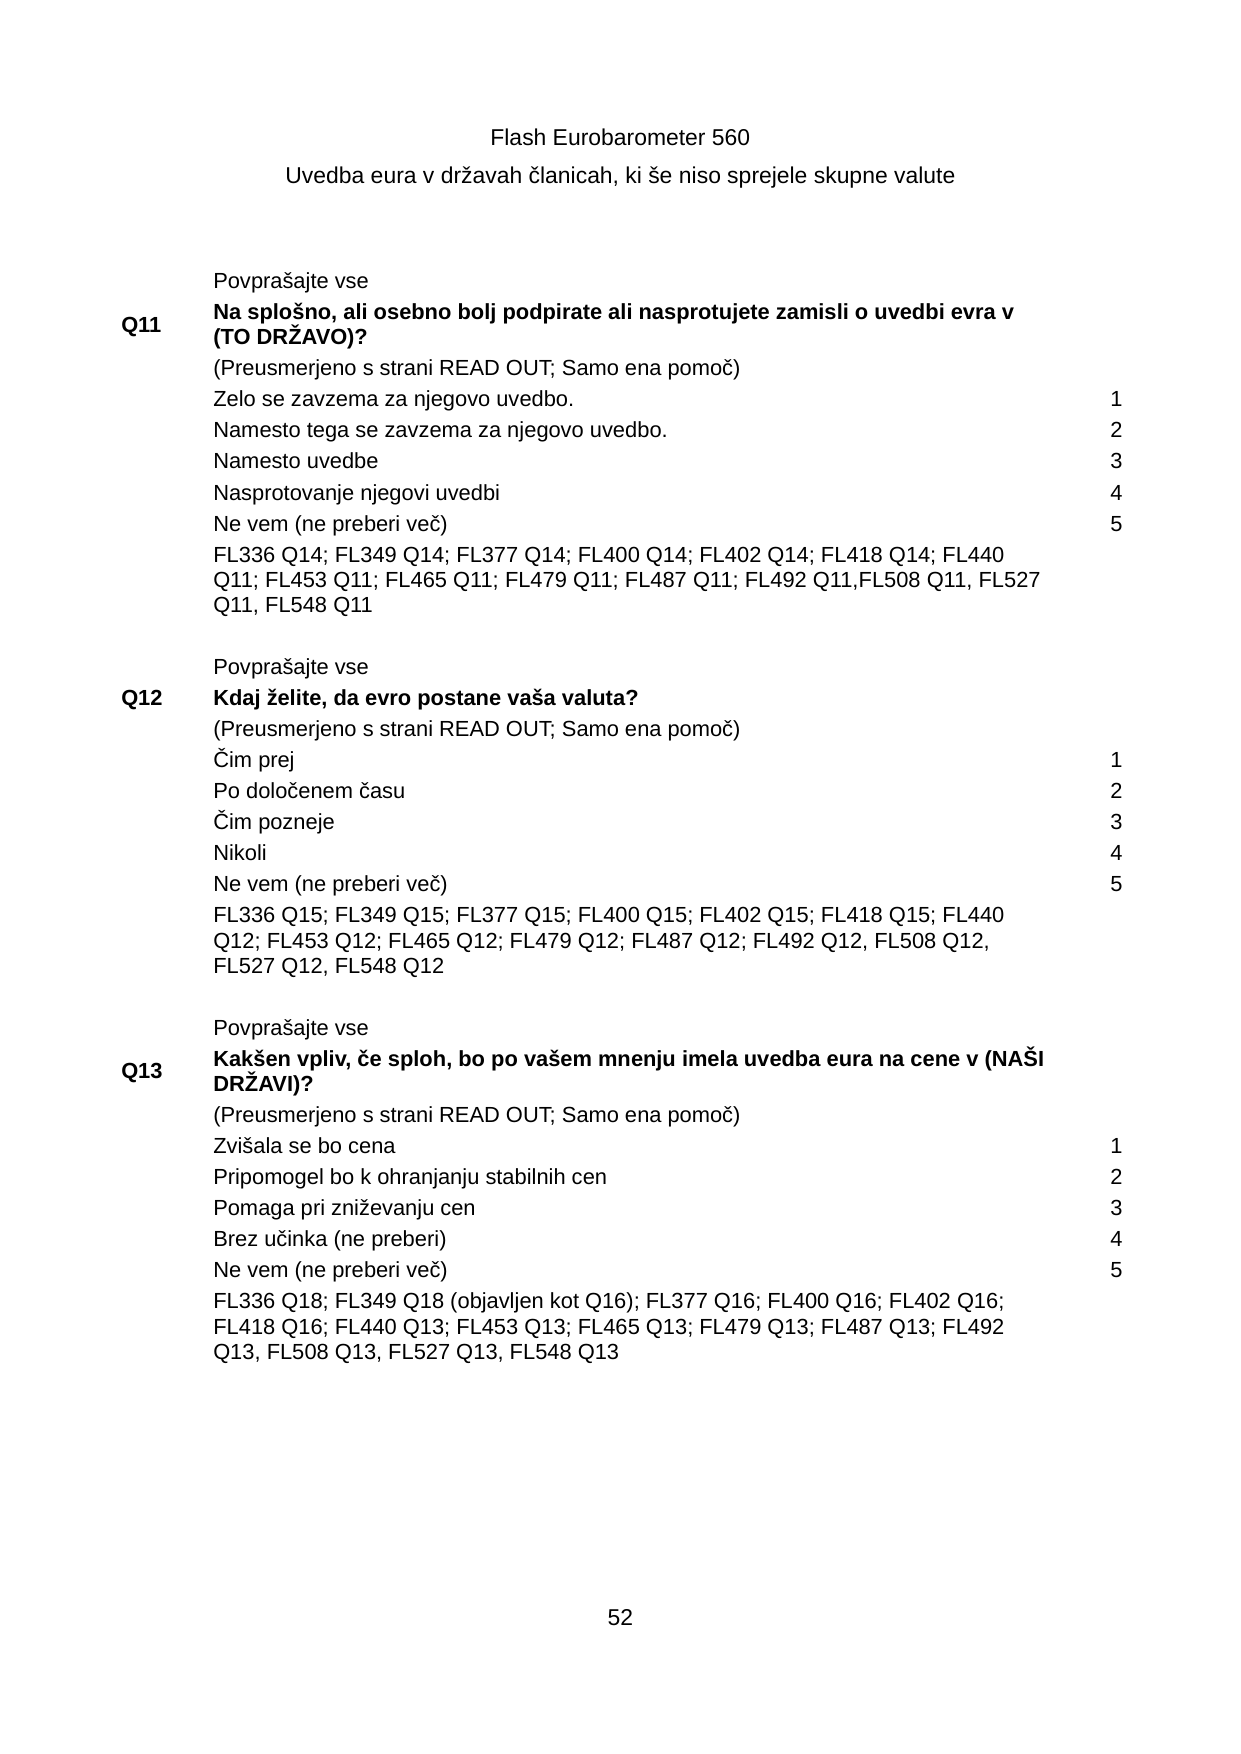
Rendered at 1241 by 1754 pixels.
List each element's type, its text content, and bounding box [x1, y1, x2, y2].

table_cell [118, 508, 210, 538]
table_cell 1 [1049, 383, 1125, 414]
table_cell 1 [1049, 744, 1125, 775]
table_cell [1049, 682, 1125, 713]
table_cell [118, 1192, 210, 1223]
table_cell Q11 [118, 296, 210, 352]
table_cell Nasprotovanje njegovi uvedbi [210, 476, 1049, 507]
table_cell [1049, 620, 1125, 651]
table_cell Na splošno, ali osebno bolj podpirate ali nasprotujete zamisli o uvedbi evra v (TO DRŽAVO)? [210, 296, 1049, 352]
table_cell Zelo se zavzema za njegovo uvedbo. [210, 383, 1049, 414]
table_cell 3 [1049, 806, 1125, 837]
table_cell [118, 1161, 210, 1192]
table_cell [118, 352, 210, 383]
table_cell [118, 981, 210, 1012]
table_cell [118, 414, 210, 445]
table_cell (Preusmerjeno s strani READ OUT; Samo ena pomoč) [210, 713, 1049, 744]
table_cell [118, 868, 210, 899]
table_cell Povprašajte vse [210, 651, 1049, 682]
table_header [118, 265, 210, 296]
table_cell [118, 899, 210, 981]
table_header Povprašajte vse [210, 265, 1049, 296]
table_cell Zvišala se bo cena [210, 1130, 1049, 1161]
table_cell [118, 539, 210, 620]
table_cell [1049, 899, 1125, 981]
table_cell 4 [1049, 1223, 1125, 1254]
table_cell Ne vem (ne preberi več) [210, 508, 1049, 538]
table_cell [1049, 651, 1125, 682]
table_cell [118, 1223, 210, 1254]
table_cell 1 [1049, 1130, 1125, 1161]
table_cell [118, 806, 210, 837]
table_cell [210, 620, 1049, 651]
table_cell Ne vem (ne preberi več) [210, 1254, 1049, 1285]
table_cell [1049, 1285, 1125, 1367]
table_cell FL336 Q15; FL349 Q15; FL377 Q15; FL400 Q15; FL402 Q15; FL418 Q15; FL440 Q12; FL453 Q12; FL465 Q12; FL479 Q12; FL487 Q12; FL492 Q12, FL508 Q12, FL527 Q12, FL548 Q12 [210, 899, 1049, 981]
table_cell [118, 445, 210, 476]
table_cell 5 [1049, 868, 1125, 899]
table_cell Čim prej [210, 744, 1049, 775]
table_cell Namesto tega se zavzema za njegovo uvedbo. [210, 414, 1049, 445]
table_cell Kdaj želite, da evro postane vaša valuta? [210, 682, 1049, 713]
table_cell Čim pozneje [210, 806, 1049, 837]
table_cell [118, 1099, 210, 1130]
table_cell [118, 620, 210, 651]
table_cell Pomaga pri zniževanju cen [210, 1192, 1049, 1223]
table_cell 4 [1049, 476, 1125, 507]
table_cell Povprašajte vse [210, 1012, 1049, 1043]
table_cell (Preusmerjeno s strani READ OUT; Samo ena pomoč) [210, 352, 1049, 383]
table_cell [1049, 352, 1125, 383]
table_cell [1049, 296, 1125, 352]
table_header [1049, 265, 1125, 296]
table_cell 2 [1049, 1161, 1125, 1192]
table_cell [118, 837, 210, 868]
table_cell 4 [1049, 837, 1125, 868]
table_cell [1049, 981, 1125, 1012]
table_cell [118, 383, 210, 414]
table_cell Brez učinka (ne preberi) [210, 1223, 1049, 1254]
table_cell [118, 651, 210, 682]
table_cell Ne vem (ne preberi več) [210, 868, 1049, 899]
table_cell [118, 476, 210, 507]
table_cell [210, 981, 1049, 1012]
table_cell [118, 1130, 210, 1161]
table_cell [1049, 713, 1125, 744]
table_cell [1049, 1012, 1125, 1043]
table_cell Q12 [118, 682, 210, 713]
table_cell 2 [1049, 414, 1125, 445]
table_cell [1049, 1099, 1125, 1130]
table_cell FL336 Q14; FL349 Q14; FL377 Q14; FL400 Q14; FL402 Q14; FL418 Q14; FL440 Q11; FL453 Q11; FL465 Q11; FL479 Q11; FL487 Q11; FL492 Q11,FL508 Q11, FL527 Q11, FL548 Q11 [210, 539, 1049, 620]
table_cell Q13 [118, 1043, 210, 1099]
table_cell 2 [1049, 775, 1125, 806]
table_cell [1049, 1043, 1125, 1099]
table_cell [118, 1254, 210, 1285]
table_cell Namesto uvedbe [210, 445, 1049, 476]
table_cell [1049, 539, 1125, 620]
table_cell FL336 Q18; FL349 Q18 (objavljen kot Q16); FL377 Q16; FL400 Q16; FL402 Q16; FL418 Q16; FL440 Q13; FL453 Q13; FL465 Q13; FL479 Q13; FL487 Q13; FL492 Q13, FL508 Q13, FL527 Q13, FL548 Q13 [210, 1285, 1049, 1367]
table_cell 5 [1049, 508, 1125, 538]
table_cell 5 [1049, 1254, 1125, 1285]
table_cell 3 [1049, 1192, 1125, 1223]
table_cell (Preusmerjeno s strani READ OUT; Samo ena pomoč) [210, 1099, 1049, 1130]
table_cell Po določenem času [210, 775, 1049, 806]
table_cell Pripomogel bo k ohranjanju stabilnih cen [210, 1161, 1049, 1192]
table_cell [118, 713, 210, 744]
table_cell [118, 1285, 210, 1367]
table_cell Nikoli [210, 837, 1049, 868]
table_cell [118, 1012, 210, 1043]
table_cell [118, 744, 210, 775]
table_cell Kakšen vpliv, če sploh, bo po vašem mnenju imela uvedba eura na cene v (NAŠI DRŽAVI)? [210, 1043, 1049, 1099]
table_cell 3 [1049, 445, 1125, 476]
table_cell [118, 775, 210, 806]
